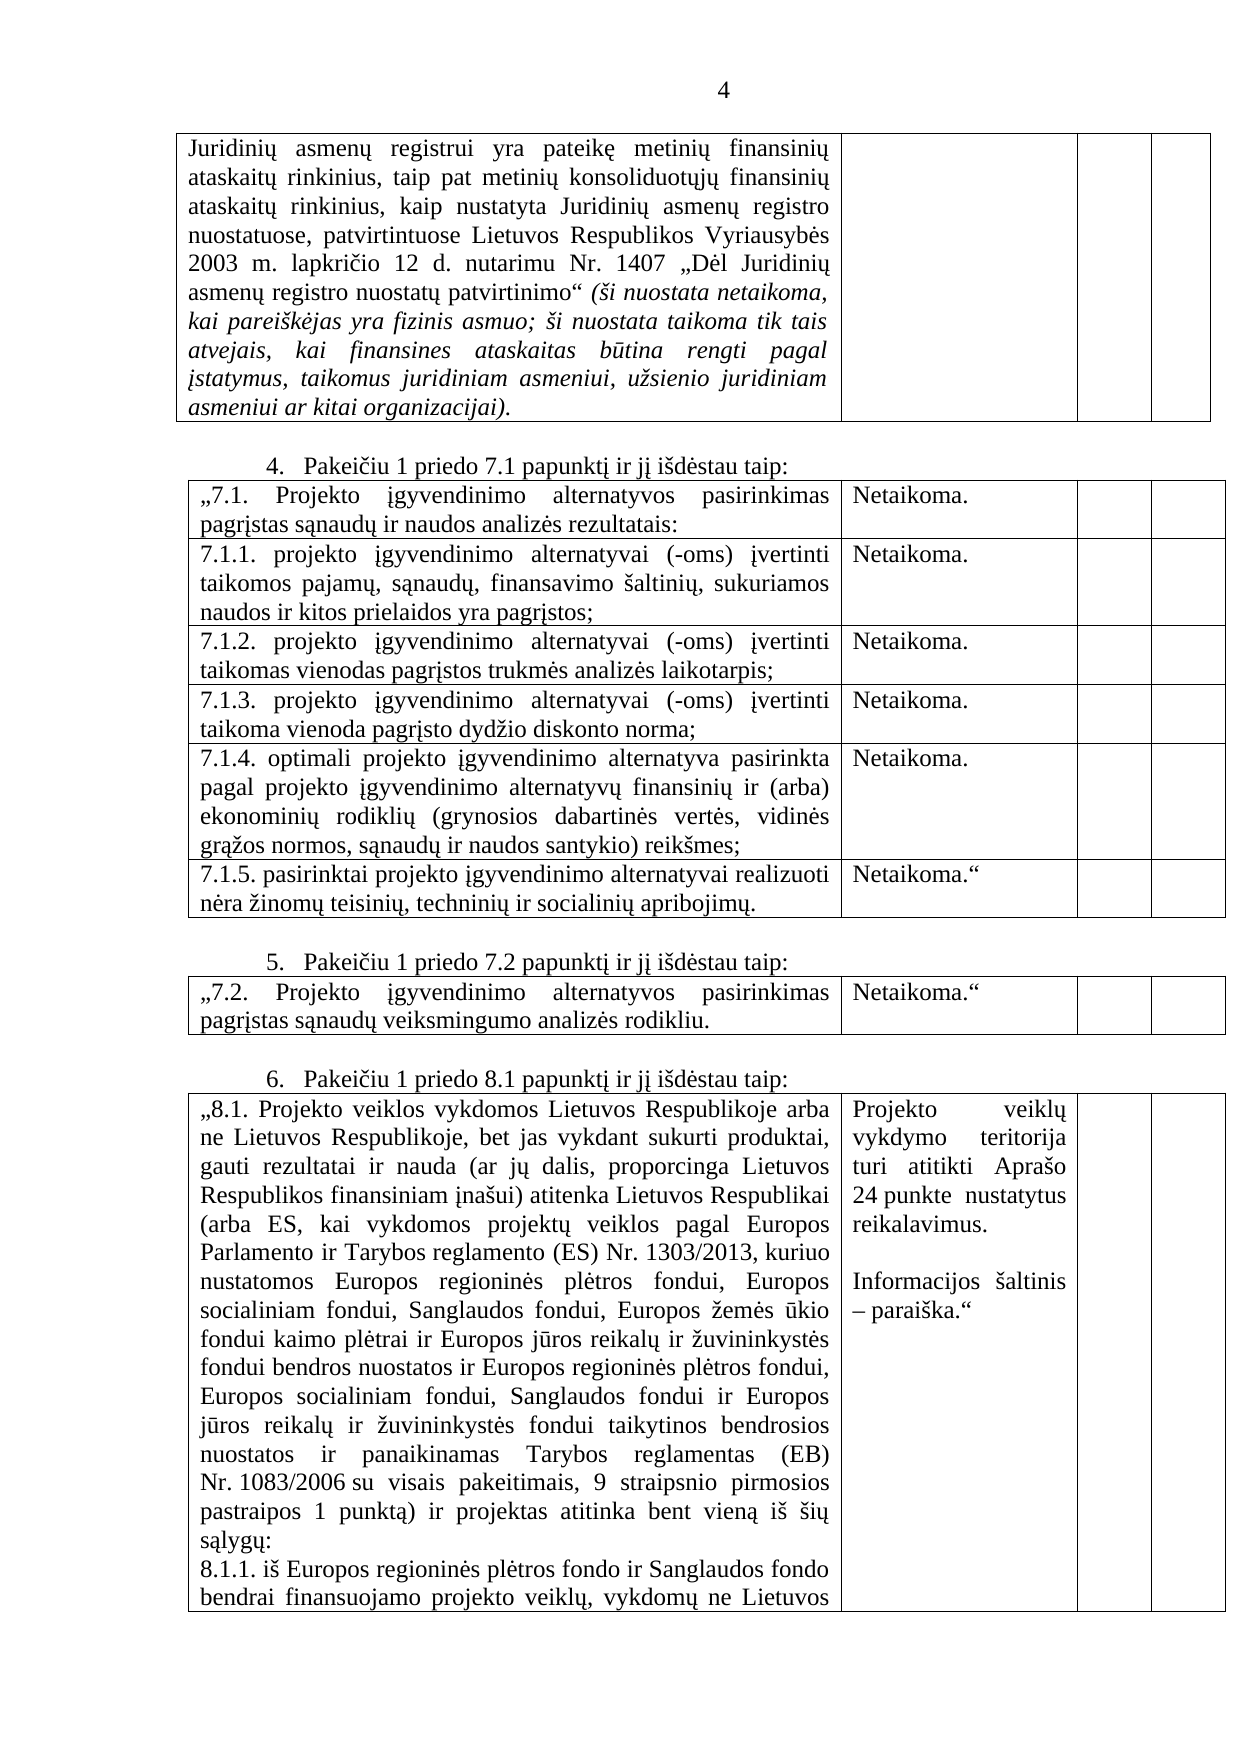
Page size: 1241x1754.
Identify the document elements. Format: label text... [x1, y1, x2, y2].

table_header [1152, 481, 1225, 538]
table_header [1078, 977, 1151, 1034]
table_cell [1152, 626, 1225, 684]
table_cell [1152, 685, 1225, 742]
table_header Netaikoma.“ [842, 977, 1077, 1034]
table_cell Netaikoma.“ [842, 860, 1077, 917]
table_cell Netaikoma. [842, 744, 1077, 858]
table_header [842, 134, 1077, 421]
table_cell [1078, 626, 1151, 684]
table_cell Netaikoma. [842, 626, 1077, 684]
table_header Juridinių asmenų registrui yra pateikę metinių finansinių ataskaitų rinkinius, taip pat metinių konsoliduotųjų finansinių ataskaitų rinkinius, kaip nustatyta Juridinių asmenų registro nuostatuose, patvirtintuose Lietuvos Respublikos Vyriausybės 2003 m. lapkričio 12 d. nutarimu Nr. 1407 „Dėl Juridinių asmenų registro nuostatų patvirtinimo“ (ši nuostata netaikoma, kai pareiškėjas yra fizinis asmuo; ši nuostata taikoma tik tais atvejais, kai finansines ataskaitas būtina rengti pagal įstatymus, taikomus juridiniam asmeniui, užsienio juridiniam asmeniui ar kitai organizacijai). [177, 134, 841, 421]
table_cell [1078, 860, 1151, 917]
table_header [1078, 481, 1151, 538]
table_cell [1152, 744, 1225, 858]
table_cell 7.1.4. optimali projekto įgyvendinimo alternatyva pasirinkta pagal projekto įgyvendinimo alternatyvų finansinių ir (arba) ekonominių rodiklių (grynosios dabartinės vertės, vidinės grąžos normos, sąnaudų ir naudos santykio) reikšmes; [189, 744, 841, 858]
table_header „7.2. Projekto įgyvendinimo alternatyvos pasirinkimas pagrįstas sąnaudų veiksmingumo analizės rodikliu. [189, 977, 841, 1034]
table_header [1152, 1094, 1225, 1611]
text 4. Pakeičiu 1 priedo 7.1 papunktį ir jį išdėstau taip: [266, 451, 1181, 479]
table_cell 7.1.3. projekto įgyvendinimo alternatyvai (-oms) įvertinti taikoma vienoda pagrįsto dydžio diskonto norma; [189, 685, 841, 742]
table_cell [1152, 539, 1225, 625]
table_header „8.1. Projekto veiklos vykdomos Lietuvos Respublikoje arba ne Lietuvos Respublikoje, bet jas vykdant sukurti produktai, gauti rezultatai ir nauda (ar jų dalis, proporcinga Lietuvos Respublikos finansiniam įnašui) atitenka Lietuvos Respublikai (arba ES, kai vykdomos projektų veiklos pagal Europos Parlamento ir Tarybos reglamento (ES) Nr. 1303/2013, kuriuo nustatomos Europos regioninės plėtros fondui, Europos socialiniam fondui, Sanglaudos fondui, Europos žemės ūkio fondui kaimo plėtrai ir Europos jūros reikalų ir žuvininkystės fondui bendros nuostatos ir Europos regioninės plėtros fondui, Europos socialiniam fondui, Sanglaudos fondui ir Europos jūros reikalų ir žuvininkystės fondui taikytinos bendrosios nuostatos ir panaikinamas Tarybos reglamentas (EB) Nr. 1083/2006 su visais pakeitimais, 9 straipsnio pirmosios pastraipos 1 punktą) ir projektas atitinka bent vieną iš šių sąlygų: 8.1.1. iš Europos regioninės plėtros fondo ir Sanglaudos fondo bendrai finansuojamo projekto veiklų, vykdomų ne Lietuvos [189, 1094, 841, 1611]
table_header „7.1. Projekto įgyvendinimo alternatyvos pasirinkimas pagrįstas sąnaudų ir naudos analizės rezultatais: [189, 481, 841, 538]
table_cell [1152, 860, 1225, 917]
text 5. Pakeičiu 1 priedo 7.2 papunktį ir jį išdėstau taip: [266, 947, 1181, 976]
table_header [1078, 1094, 1151, 1611]
table_header [1152, 977, 1225, 1034]
table_cell Netaikoma. [842, 685, 1077, 742]
table_cell [1078, 744, 1151, 858]
table_cell [1078, 539, 1151, 625]
table_cell 7.1.1. projekto įgyvendinimo alternatyvai (-oms) įvertinti taikomos pajamų, sąnaudų, finansavimo šaltinių, sukuriamos naudos ir kitos prielaidos yra pagrįstos; [189, 539, 841, 625]
table_header [1078, 134, 1151, 421]
table_cell 7.1.5. pasirinktai projekto įgyvendinimo alternatyvai realizuoti nėra žinomų teisinių, techninių ir socialinių apribojimų. [189, 860, 841, 917]
table_cell [1078, 685, 1151, 742]
table_header Projekto veiklų vykdymo teritorija turi atitikti Aprašo 24 punkte nustatytus reikalavimus. Informacijos šaltinis – paraiška.“ [842, 1094, 1077, 1611]
table_cell 7.1.2. projekto įgyvendinimo alternatyvai (-oms) įvertinti taikomas vienodas pagrįstos trukmės analizės laikotarpis; [189, 626, 841, 684]
table_cell Netaikoma. [842, 539, 1077, 625]
table_header Netaikoma. [842, 481, 1077, 538]
text 6. Pakeičiu 1 priedo 8.1 papunktį ir jį išdėstau taip: [266, 1064, 1181, 1093]
table_header [1152, 134, 1210, 421]
